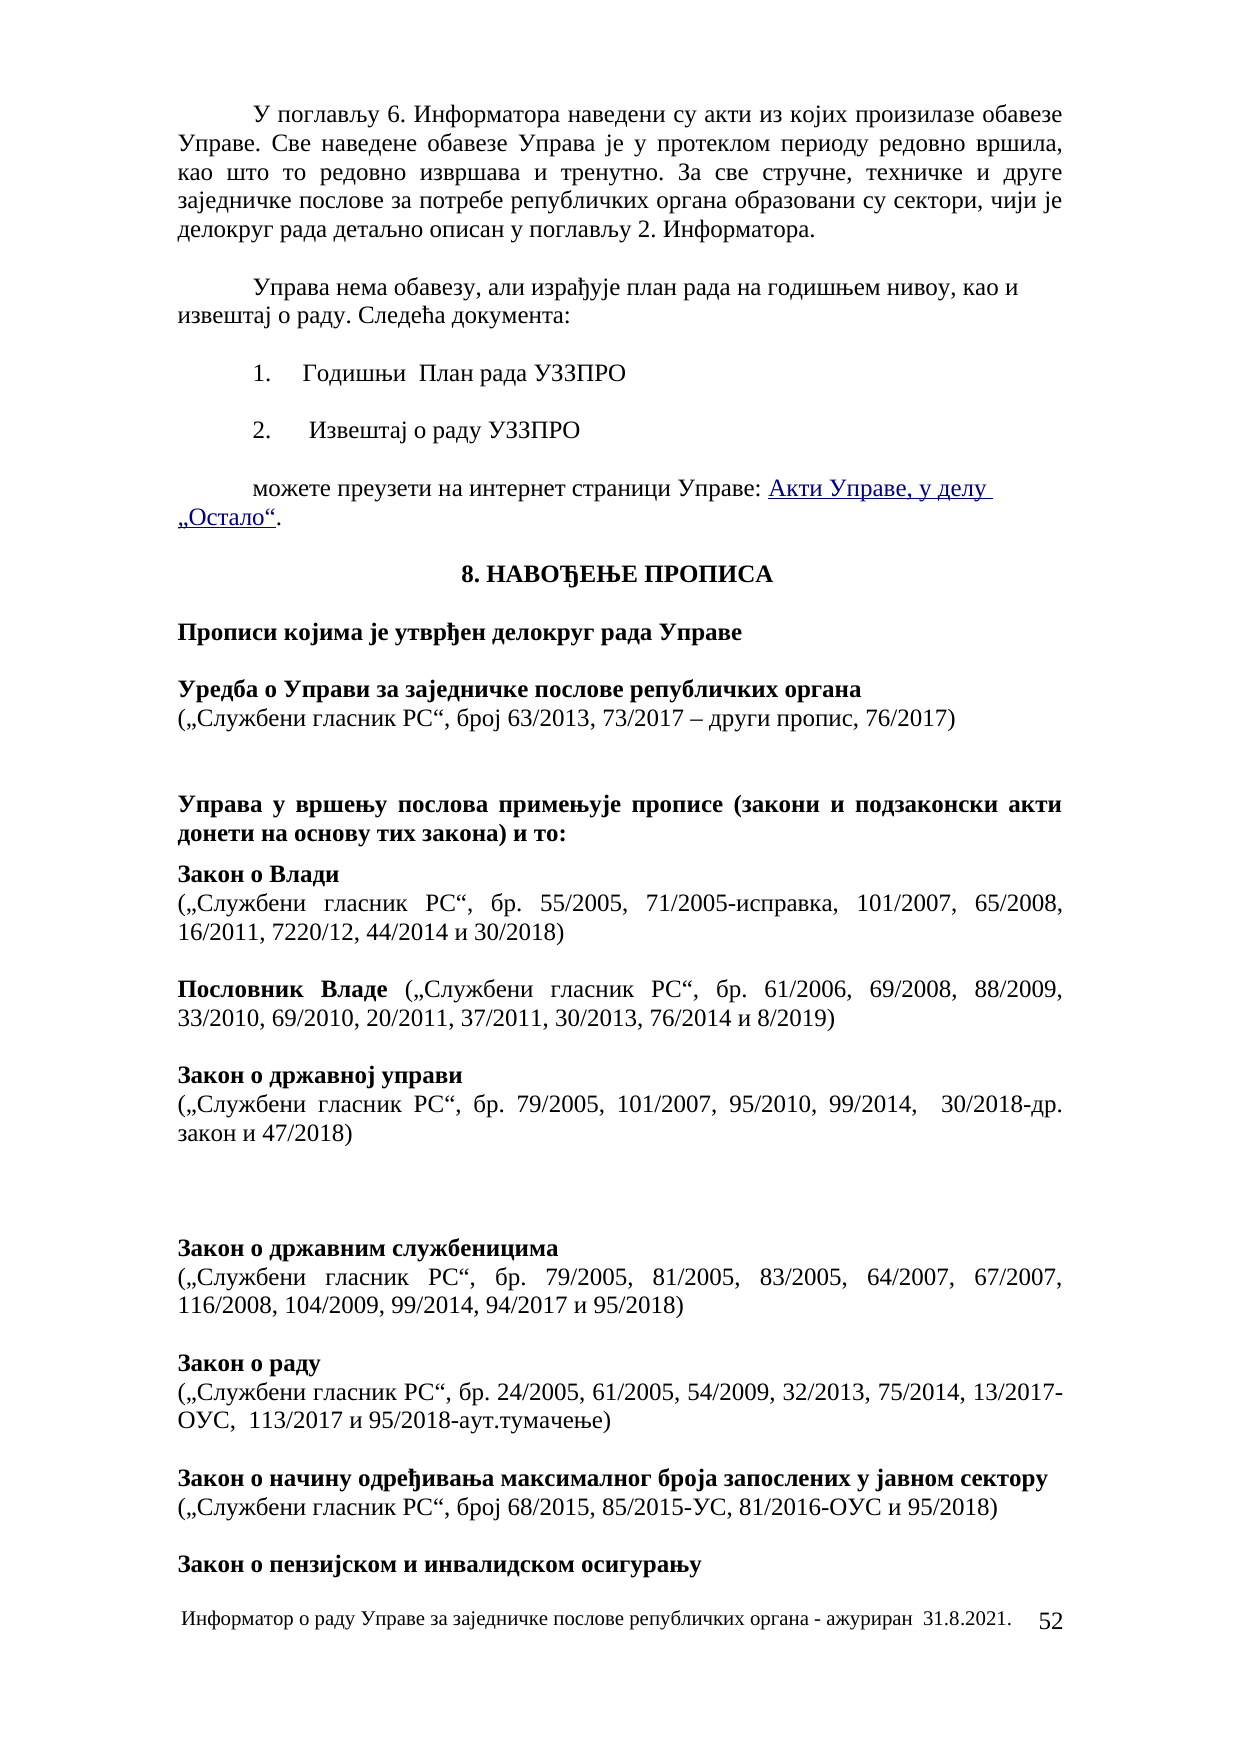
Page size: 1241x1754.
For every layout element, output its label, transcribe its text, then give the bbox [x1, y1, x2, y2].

list Годишњи План рада УЗЗПРО [252, 358, 1063, 387]
text Управа нема обавезу, али израђује план рада на годишњем нивоу, као и извештај о раду. Следећа документа: [177, 272, 1063, 329]
text 2. Извештај о раду УЗЗПРО [177, 415, 1063, 444]
text Закон о Влади [177, 859, 1063, 888]
text Закон о државној управи [177, 1060, 1063, 1089]
text Уредба о Управи за заједничке послове републичких органа [177, 674, 1063, 703]
text („Службени гласник РС“, број 63/2013, 73/2017 – други пропис, 76/2017) [177, 703, 1063, 732]
text Закон о пензијском и инвалидском осигурању [177, 1549, 1063, 1578]
text („Службени гласник РС“, бр. 79/2005, 81/2005, 83/2005, 64/2007, 67/2007, 116/2008, 104/2009, 99/2014, 94/2017 и 95/2018) [177, 1262, 1063, 1319]
text Закон о државним службеницима [177, 1233, 1063, 1262]
text У поглављу 6. Информатора наведени су акти из којих произилазе обавезе Управе. Све наведене обавезе Управа је у протеклом периоду редовно вршила, као што то редовно извршава и тренутно. За све стручне, техничке и друге заједничке послове за потребе републичких органа образовани су сектори, чији је делокруг рада детаљно описан у поглављу 2. Информатора. [177, 99, 1063, 243]
text можете преузети на интернет страници Управе: Акти Управе, у делу „Остало“. [177, 473, 1063, 530]
text („Службени гласник РС“, број 68/2015, 85/2015-УС, 81/2016-ОУС и 95/2018) [177, 1492, 1063, 1520]
text („Службени гласник РС“, бр. 55/2005, 71/2005-исправка, 101/2007, 65/2008, 16/2011, 7220/12, 44/2014 и 30/2018) [177, 888, 1063, 945]
text („Службени гласник РС“, бр. 24/2005, 61/2005, 54/2009, 32/2013, 75/2014, 13/2017-ОУС, 113/2017 и 95/2018-аут.тумачење) [177, 1377, 1063, 1434]
text Управа у вршењу послова примењује прописе (закони и подзаконски акти донети на основу тих закона) и то: [177, 789, 1063, 847]
text Пословник Владе („Службени гласник РС“, бр. 61/2006, 69/2008, 88/2009, 33/2010, 69/2010, 20/2011, 37/2011, 30/2013, 76/2014 и 8/2019) [177, 974, 1063, 1032]
text Закон о начину одређивања максималног броја запослених у јавном сектору [177, 1463, 1063, 1492]
text („Службени гласник РС“, бр. 79/2005, 101/2007, 95/2010, 99/2014, 30/2018-др. закон и 47/2018) [177, 1089, 1063, 1147]
text Прописи којима је утврђен делокруг рада Управе [177, 617, 1063, 645]
text 8. НАВОЂЕЊЕ ПРОПИСА [177, 559, 1063, 588]
text Закон о раду [177, 1348, 1063, 1377]
